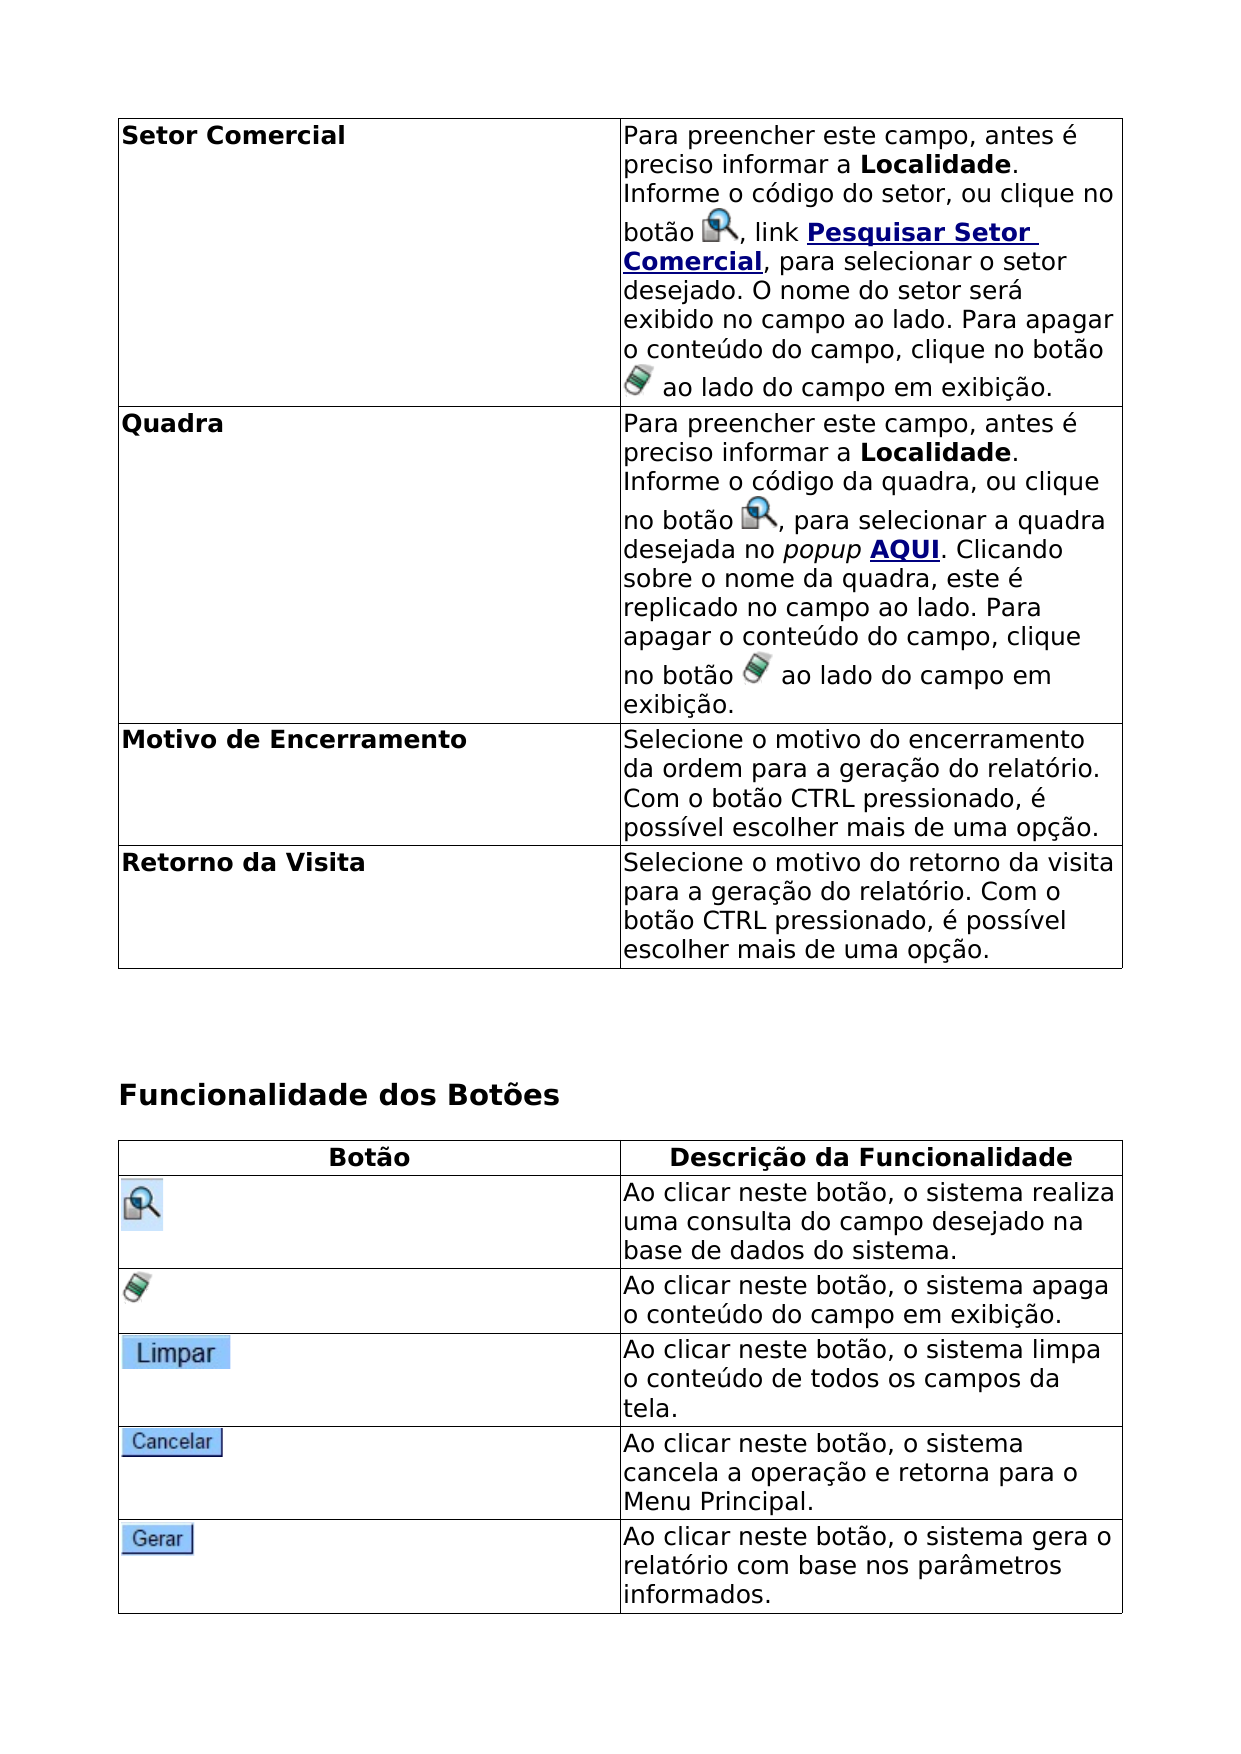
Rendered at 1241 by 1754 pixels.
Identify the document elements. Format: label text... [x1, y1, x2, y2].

table_cell Para preencher este campo, antes é preciso informar a Localidade. Informe o código do setor, ou clique no botão , link Pesquisar Setor Comercial, para selecionar o setor desejado. O nome do setor será exibido no campo ao lado. Para apagar o conteúdo do campo, clique no botão ao lado do campo em exibição. [621, 119, 1122, 406]
table_cell [119, 1520, 620, 1613]
table_cell Setor Comercial [119, 119, 620, 406]
picture [622, 364, 655, 397]
picture [121, 1271, 153, 1304]
table_cell [119, 1269, 620, 1332]
picture [121, 1522, 195, 1556]
table_cell [119, 1427, 620, 1519]
subtitle Funcionalidade dos Botões [118, 1078, 1122, 1112]
table_cell Para preencher este campo, antes é preciso informar a Localidade. Informe o código da quadra, ou clique no botão , para selecionar a quadra desejada no popup AQUI. Clicando sobre o nome da quadra, este é replicado no campo ao lado. Para apagar o conteúdo do campo, clique no botão ao lado do campo em exibição. [621, 407, 1122, 722]
picture [741, 496, 778, 529]
table_cell Selecione o motivo do encerramento da ordem para a geração do relatório. Com o botão CTRL pressionado, é possível escolher mais de uma opção. [621, 724, 1122, 845]
table_cell [119, 1334, 620, 1426]
table_header Descrição da Funcionalidade [621, 1141, 1122, 1175]
table_cell Ao clicar neste botão, o sistema realiza uma consulta do campo desejado na base de dados do sistema. [621, 1176, 1122, 1268]
table_cell Quadra [119, 407, 620, 722]
table_header Botão [119, 1141, 620, 1175]
picture [121, 1177, 164, 1231]
picture [741, 651, 773, 685]
table_cell Selecione o motivo do retorno da visita para a geração do relatório. Com o botão CTRL pressionado, é possível escolher mais de uma opção. [621, 846, 1122, 968]
table_cell Ao clicar neste botão, o sistema limpa o conteúdo de todos os campos da tela. [621, 1334, 1122, 1426]
picture [121, 1335, 231, 1369]
picture [121, 1428, 223, 1457]
table_cell Motivo de Encerramento [119, 724, 620, 845]
table_cell Retorno da Visita [119, 846, 620, 968]
table_cell Ao clicar neste botão, o sistema gera o relatório com base nos parâmetros informados. [621, 1520, 1122, 1613]
picture [702, 208, 739, 242]
table_cell Ao clicar neste botão, o sistema apaga o conteúdo do campo em exibição. [621, 1269, 1122, 1332]
table_cell [119, 1176, 620, 1268]
table_cell Ao clicar neste botão, o sistema cancela a operação e retorna para o Menu Principal. [621, 1427, 1122, 1519]
